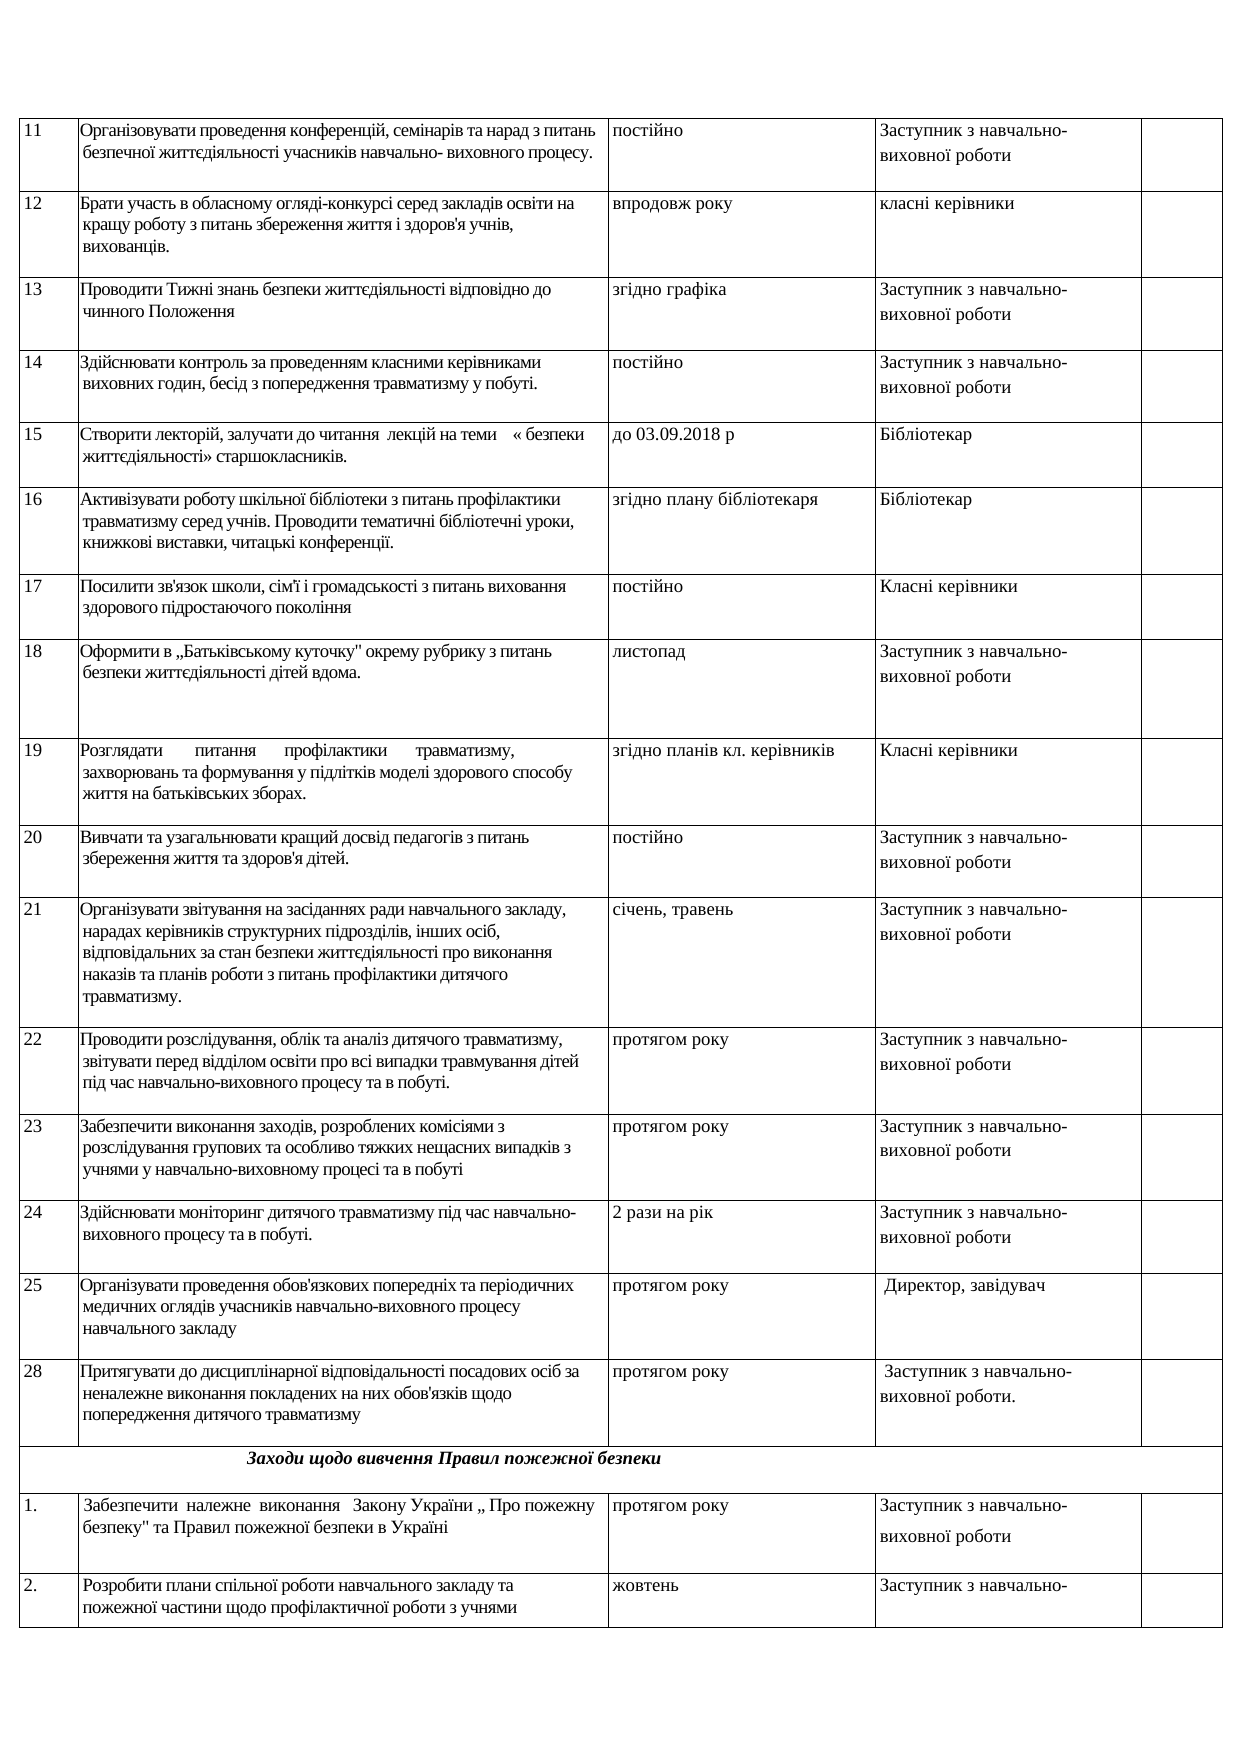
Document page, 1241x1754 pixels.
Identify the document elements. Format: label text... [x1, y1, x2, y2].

table_cell [1142, 1201, 1222, 1272]
table_cell [1142, 1574, 1222, 1627]
table_cell Заступник з навчально- [876, 1574, 1141, 1627]
table_cell постійно [609, 575, 875, 639]
table_cell Заступник з навчально-виховної роботи [876, 826, 1141, 897]
table_cell згідно планів кл. керівників [609, 739, 875, 825]
table_cell Заступник з навчально-виховної роботи [876, 640, 1141, 738]
table_cell Заступник з навчально-виховної роботи [876, 119, 1141, 191]
table_cell 21 [20, 898, 78, 1027]
table_cell згідно графіка [609, 278, 875, 350]
table_cell Бібліотекар [876, 488, 1141, 574]
table_cell 25 [20, 1274, 78, 1359]
table_cell Організувати звітування на засіданнях ради навчального закладу, нарадах керівників структурних підрозділів, інших осіб, відповідальних за стан безпеки життєдіяльності про виконання наказів та планів роботи з питань профілактики дитячого травматизму. [79, 898, 608, 1027]
table_cell Заступник з навчально-виховної роботи [876, 1028, 1141, 1113]
table_cell [1142, 192, 1222, 277]
table_cell Здійснювати моніторинг дитячого травматизму під час навчально-виховного процесу та в побуті. [79, 1201, 608, 1272]
table_cell 15 [20, 423, 78, 487]
table_cell Заступник з навчально-виховної роботи [876, 898, 1141, 1027]
table_cell 23 [20, 1115, 78, 1200]
table_cell Заступник з навчально-виховної роботи [876, 1115, 1141, 1200]
table_cell Забезпечити належне виконання Закону України „ Про пожежну безпеку" та Правил пожежної безпеки в Україні [79, 1494, 608, 1573]
table_cell Створити лекторій, залучати до читання лекцій на теми « безпеки життєдіяльності» старшокласників. [79, 423, 608, 487]
table_cell [1142, 488, 1222, 574]
table_cell 16 [20, 488, 78, 574]
table_cell протягом року [609, 1274, 875, 1359]
table_cell Класні керівники [876, 575, 1141, 639]
table_cell Організувати проведення обов'язкових попередніх та періодичних медичних оглядів учасників навчально-виховного процесу навчального закладу [79, 1274, 608, 1359]
table_cell протягом року [609, 1115, 875, 1200]
table_cell 24 [20, 1201, 78, 1272]
table_cell листопад [609, 640, 875, 738]
table_cell Заступник з навчально-виховної роботи [876, 278, 1141, 350]
table_cell [1142, 1360, 1222, 1446]
table_cell протягом року [609, 1494, 875, 1573]
table_cell впродовж року [609, 192, 875, 277]
table_cell [1142, 640, 1222, 738]
table_cell [1142, 1115, 1222, 1200]
table_cell Забезпечити виконання заходів, розроблених комісіями з розслідування групових та особливо тяжких нещасних випадків з учнями у навчально-виховному процесі та в побуті [79, 1115, 608, 1200]
table_cell Здійснювати контроль за проведенням класними керівниками виховних годин, бесід з попередження травматизму у побуті. [79, 351, 608, 422]
table_cell 2. [20, 1574, 78, 1627]
table_cell [1142, 351, 1222, 422]
table_cell жовтень [609, 1574, 875, 1627]
table_cell січень, травень [609, 898, 875, 1027]
table_cell до 03.09.2018 р [609, 423, 875, 487]
table_cell 18 [20, 640, 78, 738]
table_cell Директор, завідувач [876, 1274, 1141, 1359]
table_cell протягом року [609, 1028, 875, 1113]
table_cell 20 [20, 826, 78, 897]
table_cell Класні керівники [876, 739, 1141, 825]
table_cell [1142, 1274, 1222, 1359]
table_cell 13 [20, 278, 78, 350]
table_cell [1142, 423, 1222, 487]
table_cell Проводити розслідування, облік та аналіз дитячого травматизму, звітувати перед відділом освіти про всі випадки травмування дітей під час навчально-виховного процесу та в побуті. [79, 1028, 608, 1113]
table_cell [1142, 739, 1222, 825]
table_cell 22 [20, 1028, 78, 1113]
table_cell згідно плану бібліотекаря [609, 488, 875, 574]
table_cell класні керівники [876, 192, 1141, 277]
table_cell Організовувати проведення конференцій, семінарів та нарад з питань безпечної життєдіяльності учасників навчально- виховного процесу. [79, 119, 608, 191]
table_cell постійно [609, 119, 875, 191]
table_cell постійно [609, 826, 875, 897]
table_cell 28 [20, 1360, 78, 1446]
table_cell постійно [609, 351, 875, 422]
table_cell [1142, 898, 1222, 1027]
table_cell Заступник з навчально-виховної роботи [876, 1494, 1141, 1573]
table_cell Брати участь в обласному огляді-конкурсі серед закладів освіти на кращу роботу з питань збереження життя і здоров'я учнів, вихованців. [79, 192, 608, 277]
table_cell 2 рази на рік [609, 1201, 875, 1272]
table_cell [1142, 1494, 1222, 1573]
table_cell 12 [20, 192, 78, 277]
table_cell Розглядати питання профілактики травматизму, захворювань та формування у підлітків моделі здорового способу життя на батьківських зборах. [79, 739, 608, 825]
table_cell [1142, 119, 1222, 191]
table_cell Проводити Тижні знань безпеки життєдіяльності відповідно до чинного Положення [79, 278, 608, 350]
table_cell Притягувати до дисциплінарної відповідальності посадових осіб за неналежне виконання покладених на них обов'язків щодо попередження дитячого травматизму [79, 1360, 608, 1446]
table_cell Заступник з навчально-виховної роботи [876, 1201, 1141, 1272]
table_cell Оформити в „Батьківському куточку" окрему рубрику з питань безпеки життєдіяльності дітей вдома. [79, 640, 608, 738]
table_cell [1142, 575, 1222, 639]
table_cell Вивчати та узагальнювати кращий досвід педагогів з питань збереження життя та здоров'я дітей. [79, 826, 608, 897]
table_cell 1. [20, 1494, 78, 1573]
table_cell 11 [20, 119, 78, 191]
table_cell Заступник з навчально-виховної роботи [876, 351, 1141, 422]
table_cell Активізувати роботу шкільної бібліотеки з питань профілактики травматизму серед учнів. Проводити тематичні бібліотечні уроки, книжкові виставки, читацькі конференції. [79, 488, 608, 574]
table_cell Заходи щодо вивчення Правил пожежної безпеки [20, 1447, 1222, 1493]
table_cell 14 [20, 351, 78, 422]
table_cell 19 [20, 739, 78, 825]
table_cell протягом року [609, 1360, 875, 1446]
table_cell Розробити плани спільної роботи навчального закладу та пожежної частини щодо профілактичної роботи з учнями [79, 1574, 608, 1627]
table_cell Посилити зв'язок школи, сім'ї і громадськості з питань виховання здорового підростаючого покоління [79, 575, 608, 639]
table_cell Бібліотекар [876, 423, 1141, 487]
table_cell 17 [20, 575, 78, 639]
table_cell [1142, 278, 1222, 350]
table_cell [1142, 826, 1222, 897]
table_cell Заступник з навчально-виховної роботи. [876, 1360, 1141, 1446]
table_cell [1142, 1028, 1222, 1113]
